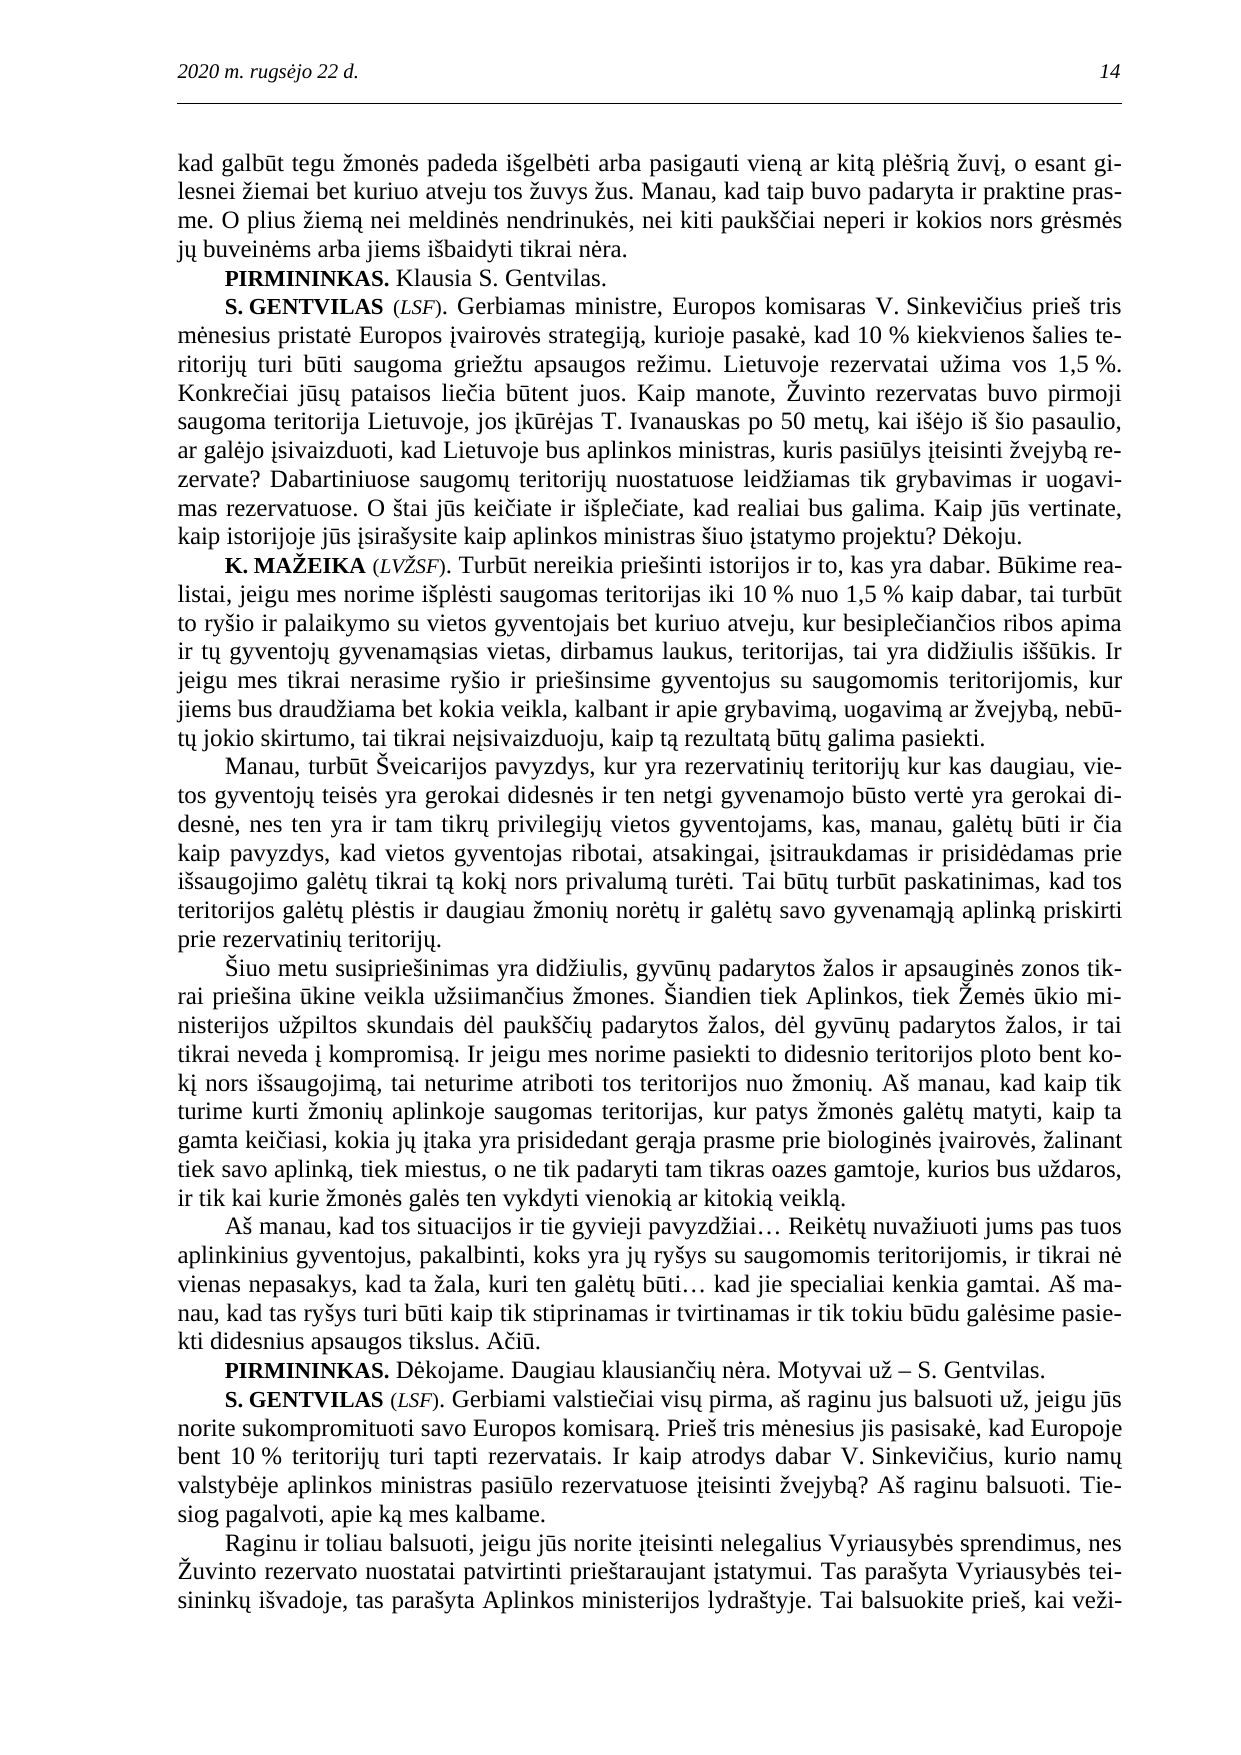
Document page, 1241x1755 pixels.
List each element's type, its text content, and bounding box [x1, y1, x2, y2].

text PIRMININKAS. Dė­ko­ja­me. Dau­giau klau­sian­čių nė­ra. Mo­ty­vai už – S. Gent­vi­las. [177, 1355, 1122, 1384]
text S. GENTVILAS (LSF). Ger­bia­mas mi­nist­re, Eu­ro­pos ko­mi­sa­ras V. Sin­ke­vi­čius prieš tris mė­ne­sius pri­sta­tė Eu­ro­pos įvai­ro­vės stra­te­gi­ją, ku­rio­je pa­sa­kė, kad 10 % kiek­vie­nos ša­lies te­ri­to­ri­jų tu­ri bū­ti sau­go­ma griež­tu ap­sau­gos re­ži­mu. Lie­tu­vo­je re­zer­va­tai už­ima vos 1,5 %. Kon­kre­čiai jū­sų pa­tai­sos lie­čia bū­tent juos. Kaip ma­no­te, Žu­vin­to re­zer­va­tas bu­vo pir­mo­ji sau­go­ma te­ri­to­ri­ja Lie­tu­vo­je, jos įkū­rė­jas T. Iva­naus­kas po 50 me­tų, kai iš­ėjo iš šio pa­sau­lio, ar ga­lė­jo įsi­vaiz­duo­ti, kad Lie­tu­vo­je bus ap­lin­kos mi­nist­ras, ku­ris pa­siū­lys įtei­sin­ti žve­jy­bą re­zer­va­te? Da­bar­ti­niuo­se sau­go­mų te­ri­to­ri­jų nuo­sta­tuo­se lei­džia­mas tik gry­ba­vi­mas ir uo­ga­vi­mas re­zer­va­tuo­se. O štai jūs kei­čia­te ir iš­ple­čia­te, kad re­a­liai bus ga­li­ma. Kaip jūs ver­ti­na­te, kaip is­to­ri­jo­je jūs įsi­ra­šy­si­te kaip ap­lin­kos mi­nist­ras šiuo įsta­ty­mo pro­jek­tu? Dė­ko­ju. [177, 291, 1122, 550]
text Ra­gi­nu ir to­liau bal­suo­ti, jei­gu jūs no­ri­te įtei­sin­ti ne­le­ga­lius Vy­riau­sy­bės spren­di­mus, nes Žu­vin­to re­zer­va­to nuo­sta­tai pa­tvir­tin­ti prieš­ta­rau­jant įsta­ty­mui. Tas pa­ra­šy­ta Vy­riau­sy­bės tei­si­nin­kų iš­va­do­je, tas pa­ra­šy­ta Ap­lin­kos mi­nis­te­ri­jos lyd­raš­ty­je. Tai bal­suo­ki­te prieš, kai ve­ži­ [177, 1528, 1122, 1614]
text S. GENTVILAS (LSF). Ger­bia­mi vals­tie­čiai vi­sų pir­ma, aš ra­gi­nu jus bal­suo­ti už, jei­gu jūs no­ri­te su­kom­pro­mi­tuo­ti sa­vo Eu­ro­pos ko­mi­sa­rą. Prieš tris mė­ne­sius jis pa­si­sa­kė, kad Eu­ro­po­je bent 10 % te­ri­to­ri­jų tu­ri tap­ti re­zer­va­tais. Ir kaip at­ro­dys da­bar V. Sin­ke­vi­čius, ku­rio na­mų vals­ty­bė­je ap­lin­kos mi­nist­ras pa­siū­lo re­zer­va­tuo­se įtei­sin­ti žve­jy­bą? Aš ra­gi­nu bal­suo­ti. Tie­siog pa­gal­vo­ti, apie ką mes kal­ba­me. [177, 1384, 1122, 1528]
text Ma­nau, tur­būt Švei­ca­ri­jos pa­vyz­dys, kur yra re­zer­va­ti­nių te­ri­to­ri­jų kur kas dau­giau, vie­tos gy­ven­to­jų tei­sės yra ge­ro­kai di­des­nės ir ten net­gi gy­ve­na­mo­jo būs­to ver­tė yra ge­ro­kai di­des­nė, nes ten yra ir tam tik­rų pri­vi­le­gi­jų vie­tos gy­ven­to­jams, kas, ma­nau, ga­lė­tų bū­ti ir čia kaip pa­vyz­dys, kad vie­tos gy­ven­to­jas ri­bo­tai, at­sa­kin­gai, įsi­trauk­da­mas ir pri­si­dė­da­mas prie iš­sau­go­ji­mo ga­lė­tų tik­rai tą ko­kį nors pri­va­lu­mą tu­rė­ti. Tai bū­tų tur­būt pa­ska­ti­ni­mas, kad tos te­ri­to­ri­jos ga­lė­tų plės­tis ir dau­giau žmo­nių no­rė­tų ir ga­lė­tų sa­vo gy­ve­na­mą­ją ap­lin­ką pri­skir­ti prie re­zer­va­ti­nių te­ri­to­ri­jų. [177, 751, 1122, 953]
text kad gal­būt te­gu žmo­nės pa­de­da iš­gel­bė­ti ar­ba pa­si­gau­ti vie­ną ar ki­tą plėš­rią žu­vį, o esant gi­les­nei žie­mai bet ku­riuo at­ve­ju tos žu­vys žus. Ma­nau, kad taip bu­vo pa­da­ry­ta ir prak­ti­ne pras­me. O plius žie­mą nei mel­di­nės nen­dri­nu­kės, nei ki­ti paukš­čiai ne­pe­ri ir ­ko­kios nors grės­mės jų bu­vei­nėms ar­ba jiems iš­bai­dy­ti tik­rai nė­ra. [177, 148, 1122, 263]
text K. MAŽEIKA (LVŽSF). Tur­būt ne­rei­kia prie­šin­ti is­to­ri­jos ir to, kas yra da­bar. Bū­ki­me re­a­lis­tai, jei­gu mes no­ri­me iš­plės­ti sau­go­mas te­ri­to­ri­jas iki 10 % nuo 1,5 % kaip da­bar, tai tur­būt to ry­šio ir pa­lai­ky­mo su vie­tos gy­ven­to­jais bet ku­riuo at­ve­ju, kur be­si­ple­čian­čios ri­bos ap­ima ir tų gy­ven­to­jų gy­ve­na­mą­sias vie­tas, dir­ba­mus lau­kus, te­ri­to­ri­jas, tai yra di­džiu­lis iš­šū­kis. Ir jei­gu mes tik­rai ne­ra­si­me ry­šio ir prie­šin­si­me gy­ven­to­jus su sau­go­mo­mis te­ri­to­ri­jo­mis, kur jiems bus drau­džia­ma bet ko­kia veik­la, kal­bant ir apie gry­ba­vi­mą, uo­ga­vi­mą ar žve­jy­bą, ne­bū­tų jo­kio skir­tu­mo, tai tik­rai ne­įsi­vaiz­duo­ju, kaip tą re­zul­ta­tą bū­tų ga­li­ma pa­siek­ti. [177, 550, 1122, 751]
text Aš ma­nau, kad tos si­tu­a­ci­jos ir tie gy­vie­ji pa­vyz­džiai… Rei­kė­tų nu­va­žiuo­ti jums pas tuos ap­lin­ki­nius gy­ven­to­jus, pa­kal­bin­ti, koks yra jų ry­šys su sau­go­mo­mis te­ri­to­ri­jo­mis, ir tik­rai nė vie­nas ne­pa­sa­kys, kad ta ža­la, ku­ri ten ga­lė­tų bū­ti… kad jie spe­cia­liai ken­kia gam­tai. Aš ma­nau, kad tas ry­šys tu­ri bū­ti kaip tik stip­ri­na­mas ir tvir­ti­na­mas ir tik to­kiu bū­du ga­lė­si­me pa­sie­k­ti di­des­nius ap­sau­gos tiks­lus. Ačiū. [177, 1211, 1122, 1355]
text Šiuo me­tu su­si­prie­ši­ni­mas yra di­džiu­lis, gy­vū­nų pa­da­ry­tos ža­los ir ap­sau­gi­nės zo­nos tik­rai prie­ši­na ūki­ne veik­la už­si­i­man­čius žmo­nes. Šian­dien tiek Ap­lin­kos, tiek Že­mės ūkio mi­nis­te­ri­jos už­pil­tos skun­dais dėl paukš­čių pa­da­ry­tos ža­los, dėl gy­vū­nų pa­da­ry­tos ža­los, ir tai tik­rai ne­ve­da į kom­pro­mi­są. Ir jei­gu mes no­ri­me pa­siek­ti to di­des­nio te­ri­to­ri­jos plo­to bent ko­kį nors iš­sau­go­ji­mą, tai ne­tu­ri­me at­ri­bo­ti tos te­ri­to­ri­jos nuo žmo­nių. Aš ma­nau, kad kaip tik tu­ri­me kur­ti žmo­nių ap­lin­ko­je sau­go­mas te­ri­to­ri­jas, kur pa­tys žmo­nės ga­lė­tų ma­ty­ti, kaip ta gam­ta kei­čia­si, ko­kia jų įta­ka yra pri­si­de­dant ge­rą­ja pras­me prie bio­lo­gi­nės įvai­ro­vės, ža­li­nant tiek sa­vo ap­lin­ką, tiek mies­tus, o ne tik pa­da­ry­ti tam tik­ras oazes gam­to­je, ku­rios bus už­da­ros, ir tik kai ku­rie žmo­nės ga­lės ten vyk­dy­ti vie­no­kią ar ki­to­kią veik­lą. [177, 953, 1122, 1211]
text PIRMININKAS. Klau­sia S. Gent­vi­las. [177, 263, 1122, 291]
